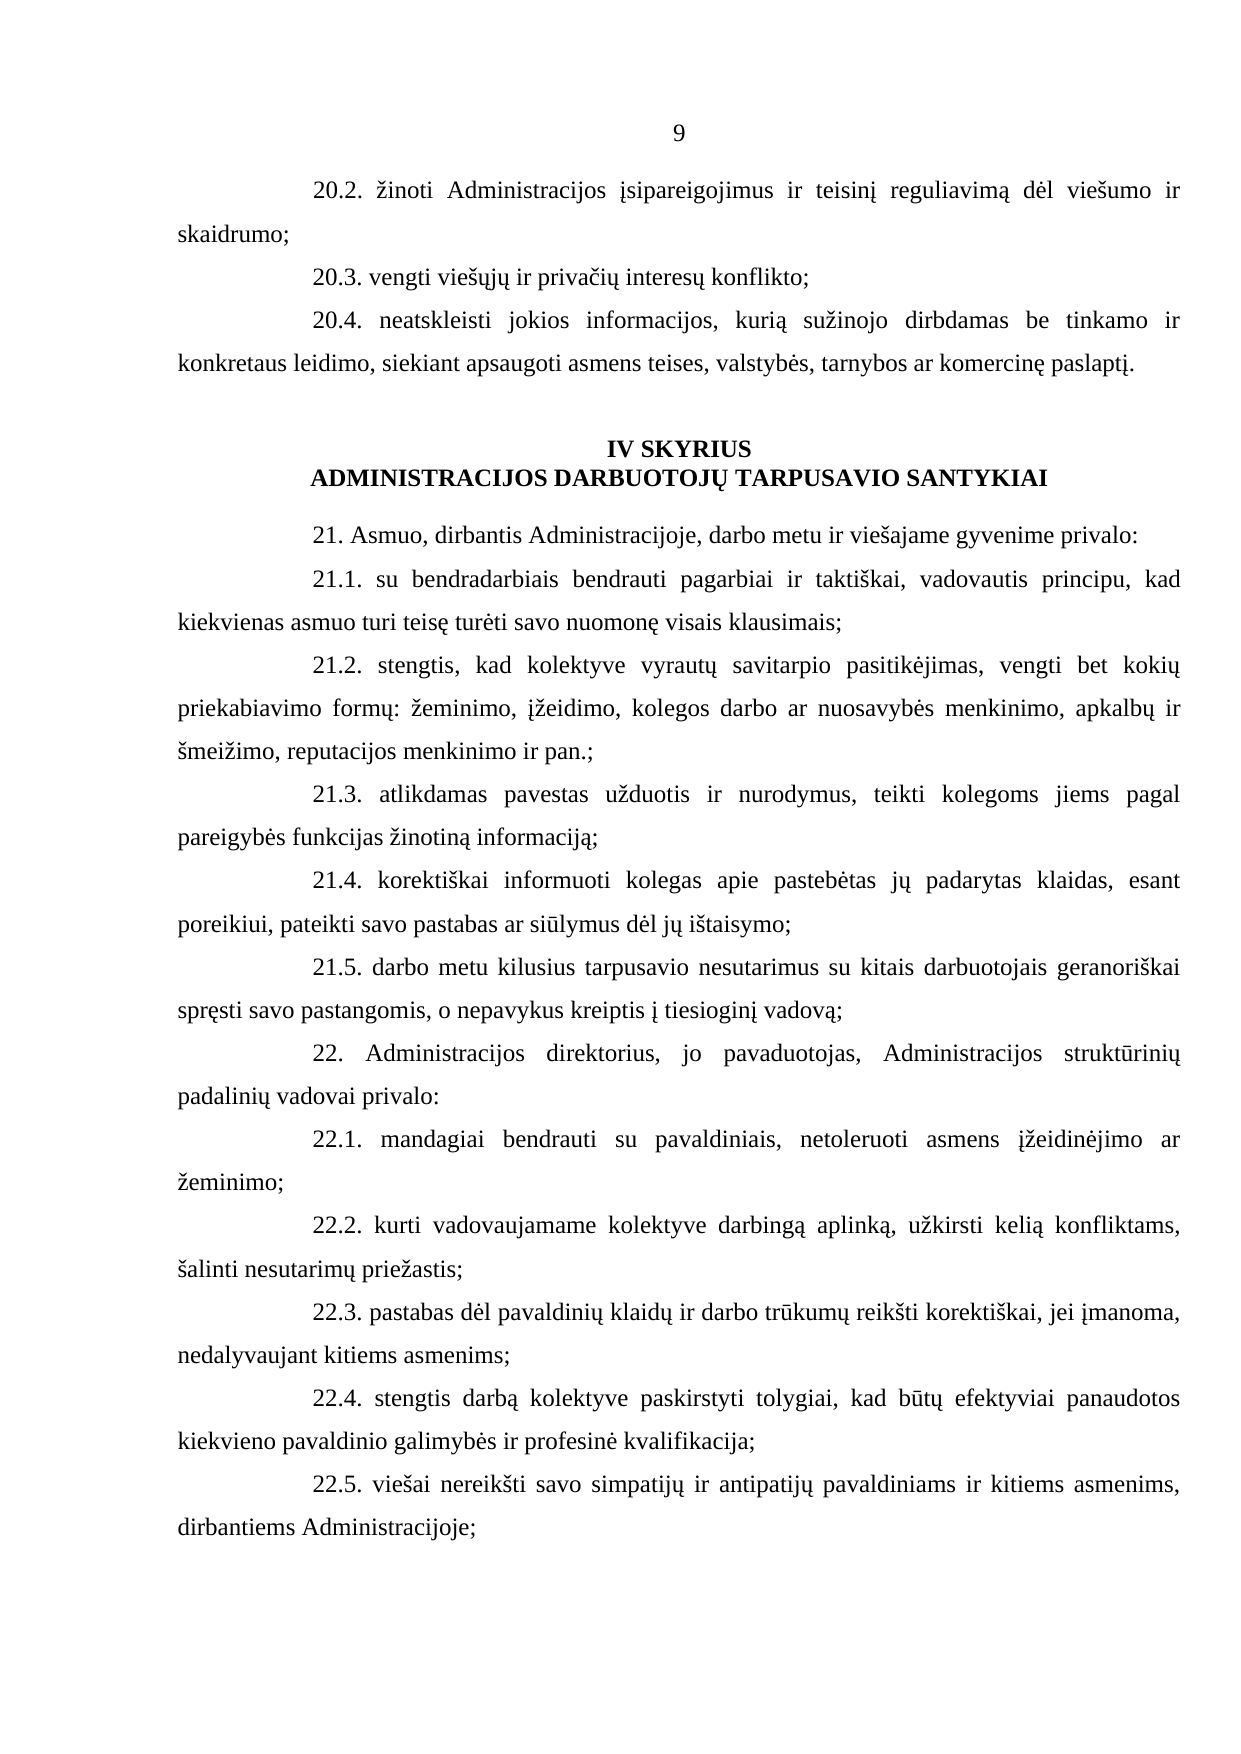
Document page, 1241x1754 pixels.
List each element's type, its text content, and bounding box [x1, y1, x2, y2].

text ADMINISTRACIJOS DARBUOTOJŲ TARPUSAVIO SANTYKIAI [177, 463, 1181, 492]
text 21.1. su bendradarbiais bendrauti pagarbiai ir taktiškai, vadovautis principu, kad kiekvienas asmuo turi teisę turėti savo nuomonę visais klausimais; [177, 564, 1181, 636]
text 20.4. neatskleisti jokios informacijos, kurią sužinojo dirbdamas be tinkamo ir konkretaus leidimo, siekiant apsaugoti asmens teises, valstybės, tarnybos ar komercinę paslaptį. [177, 305, 1181, 377]
text 21.4. korektiškai informuoti kolegas apie pastebėtas jų padarytas klaidas, esant poreikiui, pateikti savo pastabas ar siūlymus dėl jų ištaisymo; [177, 866, 1181, 937]
text 22.2. kurti vadovaujamame kolektyve darbingą aplinką, užkirsti kelią konfliktams, šalinti nesutarimų priežastis; [177, 1211, 1181, 1282]
text 22. Administracijos direktorius, jo pavaduotojas, Administracijos struktūrinių padalinių vadovai privalo: [177, 1038, 1181, 1110]
text IV SKYRIUS [177, 434, 1181, 463]
text 21.2. stengtis, kad kolektyve vyrautų savitarpio pasitikėjimas, vengti bet kokių priekabiavimo formų: žeminimo, įžeidimo, kolegos darbo ar nuosavybės menkinimo, apkalbų ir šmeižimo, reputacijos menkinimo ir pan.; [177, 650, 1181, 765]
text 22.1. mandagiai bendrauti su pavaldiniais, netoleruoti asmens įžeidinėjimo ar žeminimo; [177, 1124, 1181, 1196]
text 21. Asmuo, dirbantis Administracijoje, darbo metu ir viešajame gyvenime privalo: [177, 521, 1181, 549]
text 20.2. žinoti Administracijos įsipareigojimus ir teisinį reguliavimą dėl viešumo ir skaidrumo; [177, 176, 1181, 247]
text 22.4. stengtis darbą kolektyve paskirstyti tolygiai, kad būtų efektyviai panaudotos kiekvieno pavaldinio galimybės ir profesinė kvalifikacija; [177, 1383, 1181, 1455]
text 22.3. pastabas dėl pavaldinių klaidų ir darbo trūkumų reikšti korektiškai, jei įmanoma, nedalyvaujant kitiems asmenims; [177, 1297, 1181, 1369]
text 21.5. darbo metu kilusius tarpusavio nesutarimus su kitais darbuotojais geranoriškai spręsti savo pastangomis, o nepavykus kreiptis į tiesioginį vadovą; [177, 952, 1181, 1024]
text 22.5. viešai nereikšti savo simpatijų ir antipatijų pavaldiniams ir kitiems asmenims, dirbantiems Administracijoje; [177, 1469, 1181, 1541]
text 21.3. atlikdamas pavestas užduotis ir nurodymus, teikti kolegoms jiems pagal pareigybės funkcijas žinotiną informaciją; [177, 779, 1181, 851]
text 20.3. vengti viešųjų ir privačių interesų konflikto; [310, 262, 1181, 291]
